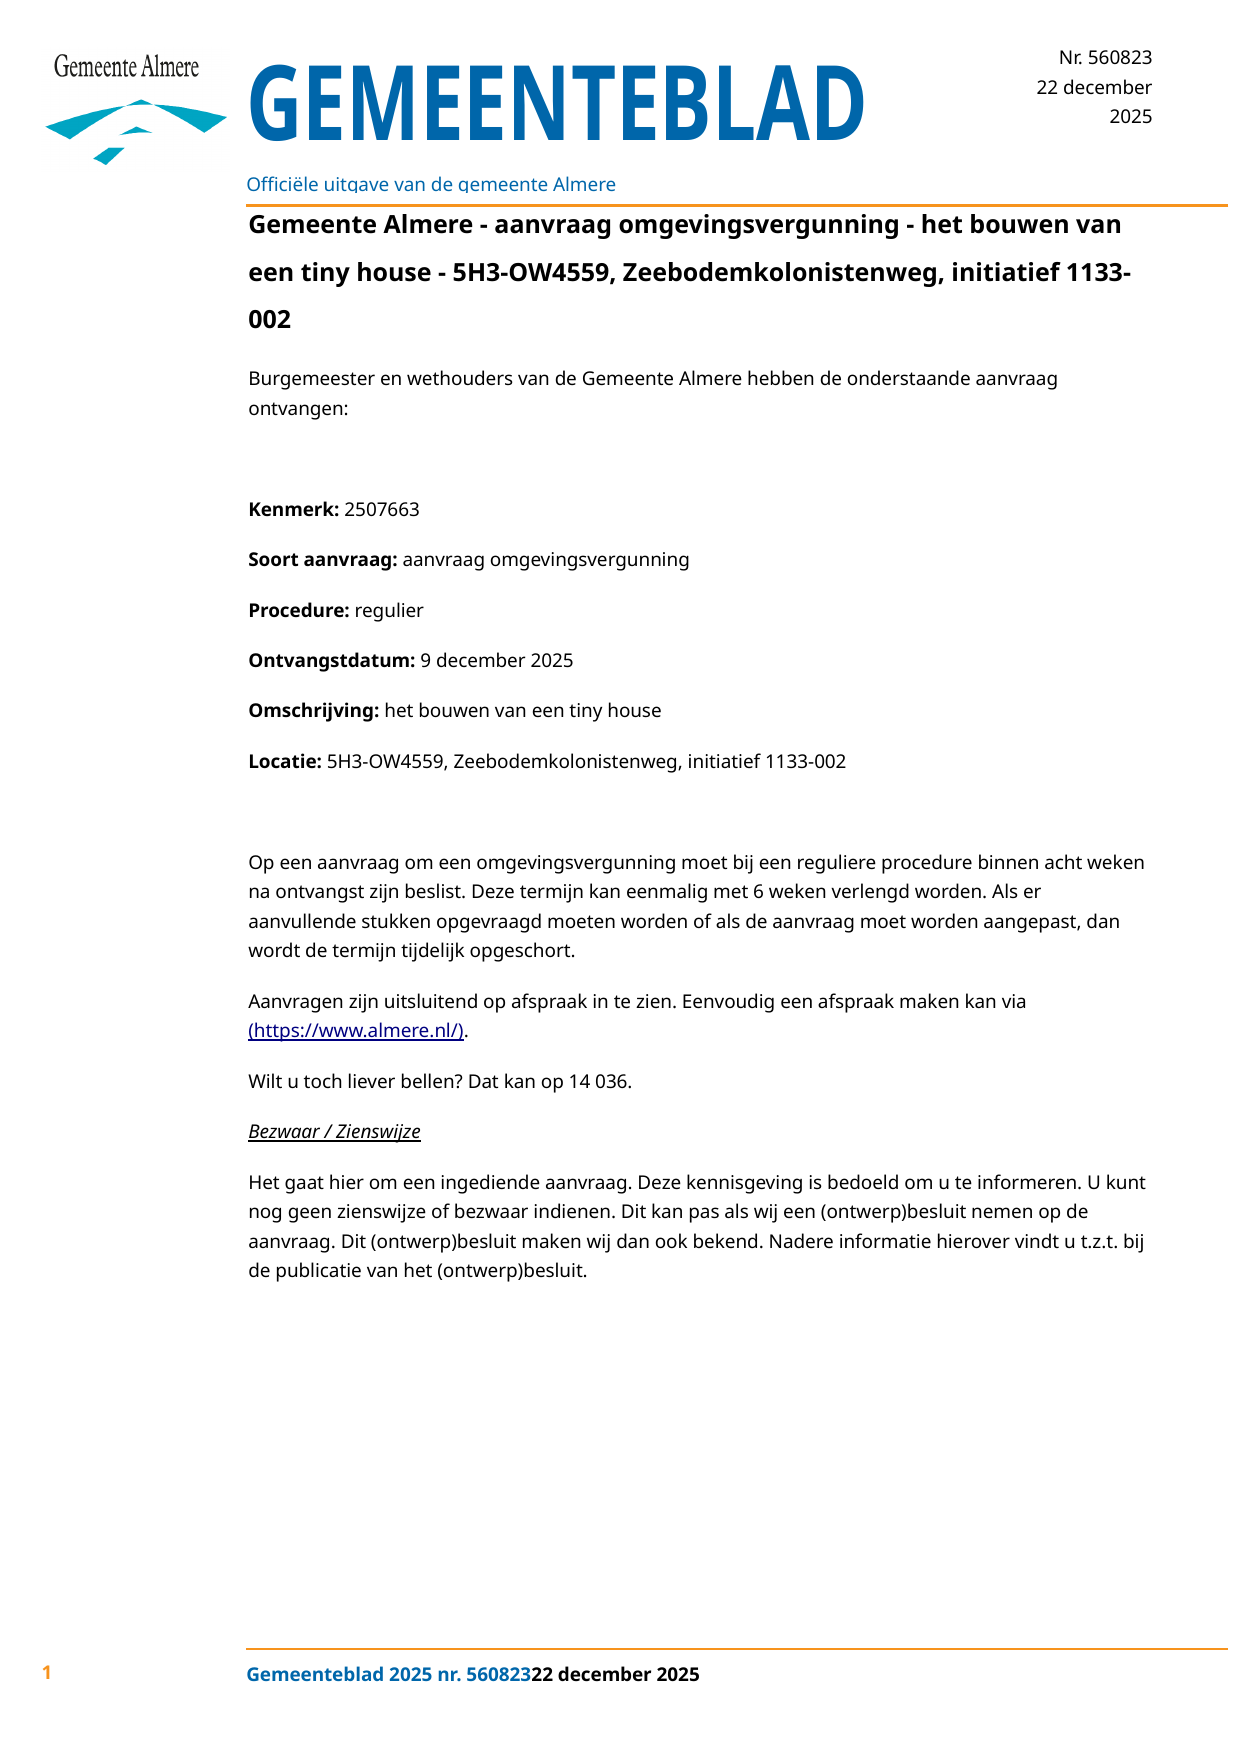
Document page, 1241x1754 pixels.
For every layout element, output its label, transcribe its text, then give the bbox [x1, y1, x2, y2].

text Kenmerk: 2507663 [248, 496, 1152, 522]
text Burgemeester en wethouders van de Gemeente Almere hebben de onderstaande aanvraag ontvangen: [248, 366, 1152, 421]
text Ontvangstdatum: 9 december 2025 [248, 647, 1152, 673]
text Aanvragen zijn uitsluitend op afspraak in te zien. Eenvoudig een afspraak maken kan via (https://www.almere.nl/). [248, 988, 1152, 1043]
picture [41, 47, 231, 172]
text Het gaat hier om een ingediende aanvraag. Deze kennisgeving is bedoeld om u te informeren. U kunt nog geen zienswijze of bezwaar indienen. Dit kan pas als wij een (ontwerp)besluit nemen op de aanvraag. Dit (ontwerp)besluit maken wij dan ook bekend. Nadere informatie hierover vindt u t.z.t. bij de publicatie van het (ontwerp)besluit. [248, 1169, 1152, 1283]
text Procedure: regulier [248, 597, 1152, 622]
text Bezwaar / Zienswijze [248, 1118, 1152, 1144]
text Soort aanvraag: aanvraag omgevingsvergunning [248, 546, 1152, 572]
text Wilt u toch liever bellen? Dat kan op 14 036. [248, 1068, 1152, 1094]
text Omschrijving: het bouwen van een tiny house [248, 698, 1152, 723]
text Gemeente Almere - aanvraag omgevingsvergunning - het bouwen van een tiny house - 5H3-OW4559, Zeebodemkolonistenweg, initiatief 1133-002 [248, 207, 1152, 336]
text Locatie: 5H3-OW4559, Zeebodemkolonistenweg, initiatief 1133-002 [248, 748, 1152, 774]
text Op een aanvraag om een omgevingsvergunning moet bij een reguliere procedure binnen acht weken na ontvangst zijn beslist. Deze termijn kan eenmalig met 6 weken verlengd worden. Als er aanvullende stukken opgevraagd moeten worden of als de aanvraag moet worden aangepast, dan wordt de termijn tijdelijk opgeschort. [248, 849, 1152, 963]
